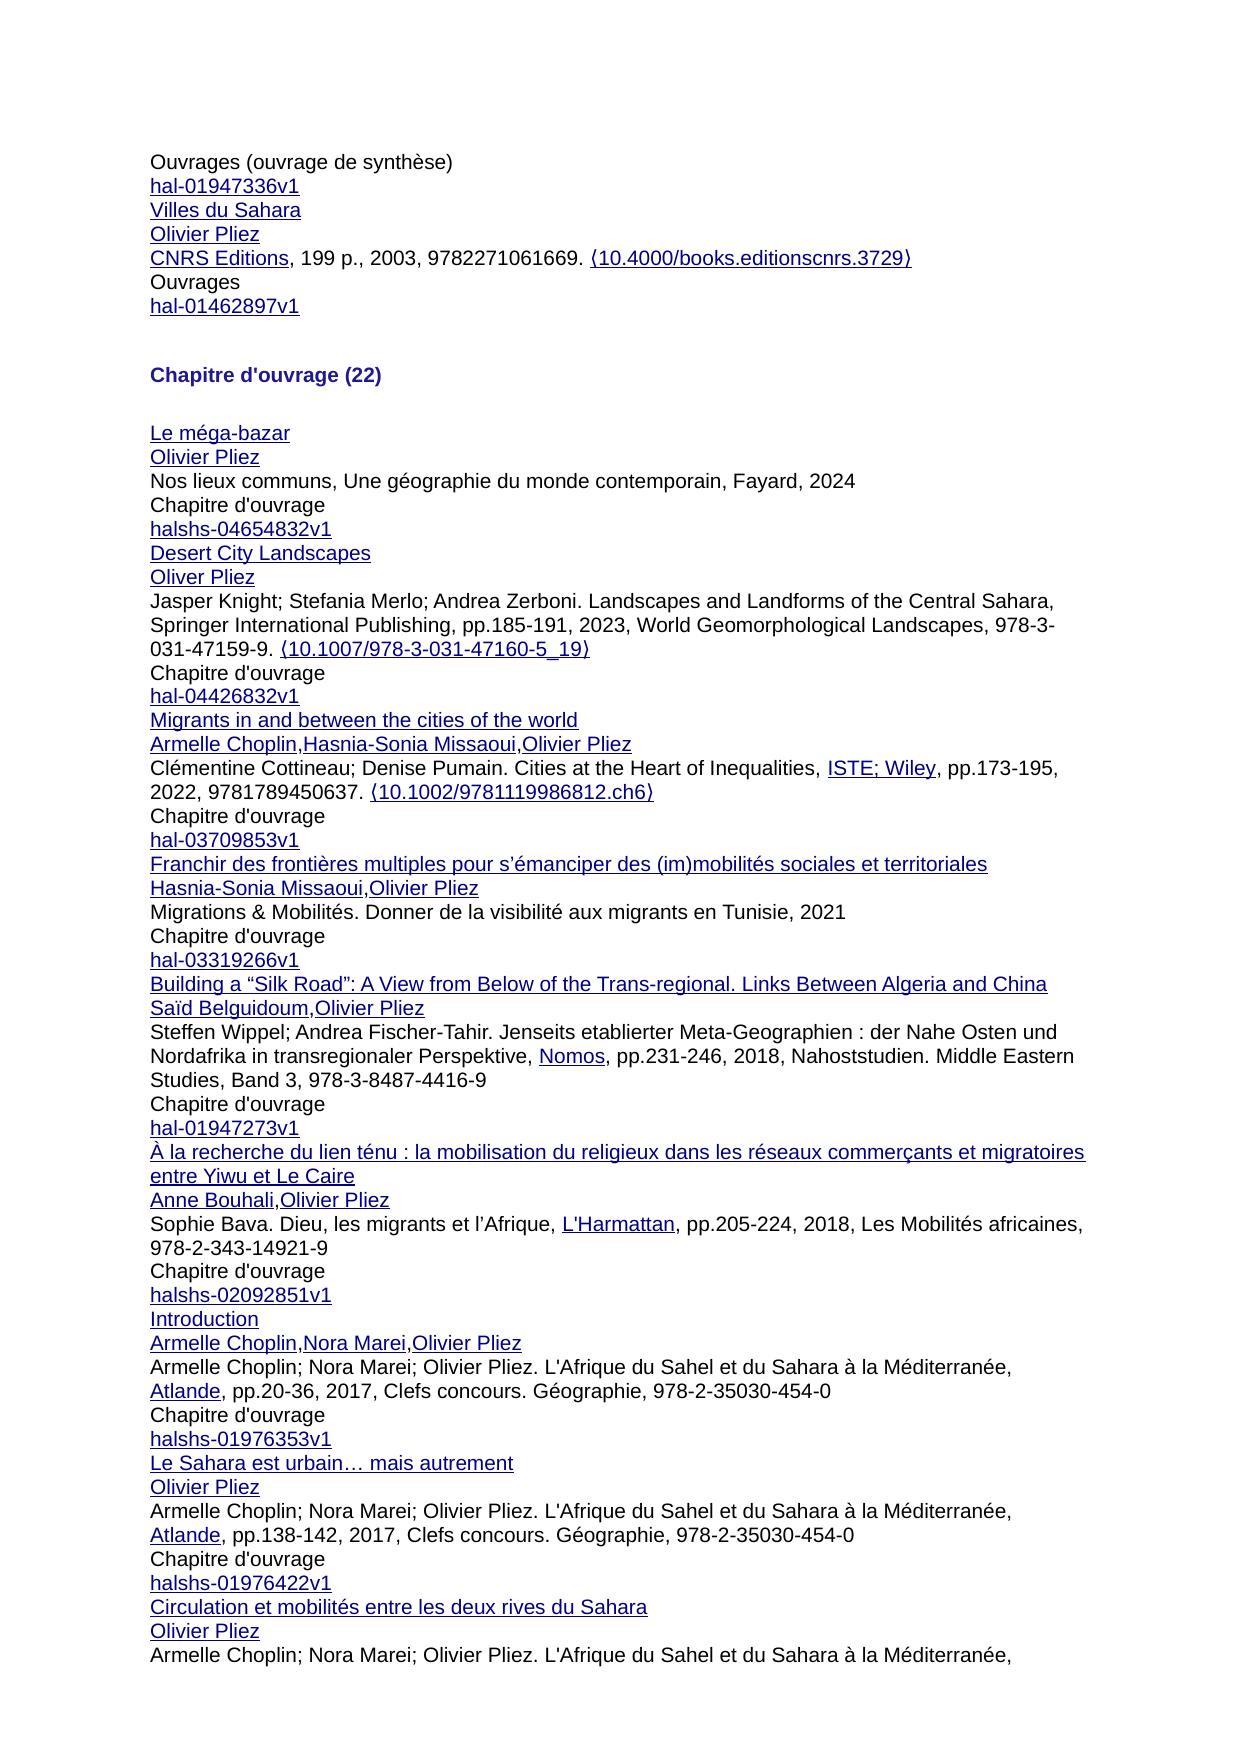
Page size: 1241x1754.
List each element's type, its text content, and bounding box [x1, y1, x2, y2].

table_cell Introduction Armelle Choplin,Nora Marei,Olivier Pliez Armelle Choplin; Nora Marei; Olivier Pliez. L'Afrique du Sahel et du Sahara à la Méditerranée, Atlande, pp.20-36, 2017, Clefs concours. Géographie, 978-2-35030-454-0 Chapitre d'ouvrage halshs-01976353v1 [150, 1307, 1090, 1451]
table_cell Ouvrages (ouvrage de synthèse) hal-01947336v1 [150, 150, 1090, 198]
table_cell Circulation et mobilités entre les deux rives du Sahara Olivier Pliez Armelle Choplin; Nora Marei; Olivier Pliez. L'Afrique du Sahel et du Sahara à la Méditerranée, [150, 1595, 1090, 1667]
table_cell Migrants in and between the cities of the world Armelle Choplin,Hasnia-Sonia Missaoui,Olivier Pliez Clémentine Cottineau; Denise Pumain. Cities at the Heart of Inequalities, ISTE; Wiley, pp.173-195, 2022, 9781789450637. ⟨10.1002/9781119986812.ch6⟩ Chapitre d'ouvrage hal-03709853v1 [150, 708, 1090, 852]
table_cell Villes du Sahara Olivier Pliez CNRS Editions, 199 p., 2003, 9782271061669. ⟨10.4000/books.editionscnrs.3729⟩ Ouvrages hal-01462897v1 [150, 198, 1090, 318]
table_cell À la recherche du lien ténu : la mobilisation du religieux dans les réseaux commerçants et migratoires entre Yiwu et Le Caire Anne Bouhali,Olivier Pliez Sophie Bava. Dieu, les migrants et l’Afrique, L'Harmattan, pp.205-224, 2018, Les Mobilités africaines, 978-2-343-14921-9 Chapitre d'ouvrage halshs-02092851v1 [150, 1140, 1090, 1307]
table_cell Desert City Landscapes Oliver Pliez Jasper Knight; Stefania Merlo; Andrea Zerboni. Landscapes and Landforms of the Central Sahara, Springer International Publishing, pp.185-191, 2023, World Geomorphological Landscapes, 978-3-031-47159-9. ⟨10.1007/978-3-031-47160-5_19⟩ Chapitre d'ouvrage hal-04426832v1 [150, 541, 1090, 708]
table_cell Franchir des frontières multiples pour s’émanciper des (im)mobilités sociales et territoriales Hasnia-Sonia Missaoui,Olivier Pliez Migrations & Mobilités. Donner de la visibilité aux migrants en Tunisie, 2021 Chapitre d'ouvrage hal-03319266v1 [150, 852, 1090, 972]
table_cell Building a “Silk Road”: A View from Below of the Trans-regional. Links Between Algeria and China Saïd Belguidoum,Olivier Pliez Steffen Wippel; Andrea Fischer-Tahir. Jenseits etablierter Meta-Geographien : der Nahe Osten und Nordafrika in transregionaler Perspektive, Nomos, pp.231-246, 2018, Nahoststudien. Middle Eastern Studies, Band 3, 978-3-8487-4416-9 Chapitre d'ouvrage hal-01947273v1 [150, 972, 1090, 1139]
table_header Le méga-bazar Olivier Pliez Nos lieux communs, Une géographie du monde contemporain, Fayard, 2024 Chapitre d'ouvrage halshs-04654832v1 [150, 421, 1090, 541]
subtitle Chapitre d'ouvrage (22) [150, 362, 1090, 386]
table_cell Le Sahara est urbain… mais autrement Olivier Pliez Armelle Choplin; Nora Marei; Olivier Pliez. L'Afrique du Sahel et du Sahara à la Méditerranée, Atlande, pp.138-142, 2017, Clefs concours. Géographie, 978-2-35030-454-0 Chapitre d'ouvrage halshs-01976422v1 [150, 1451, 1090, 1595]
